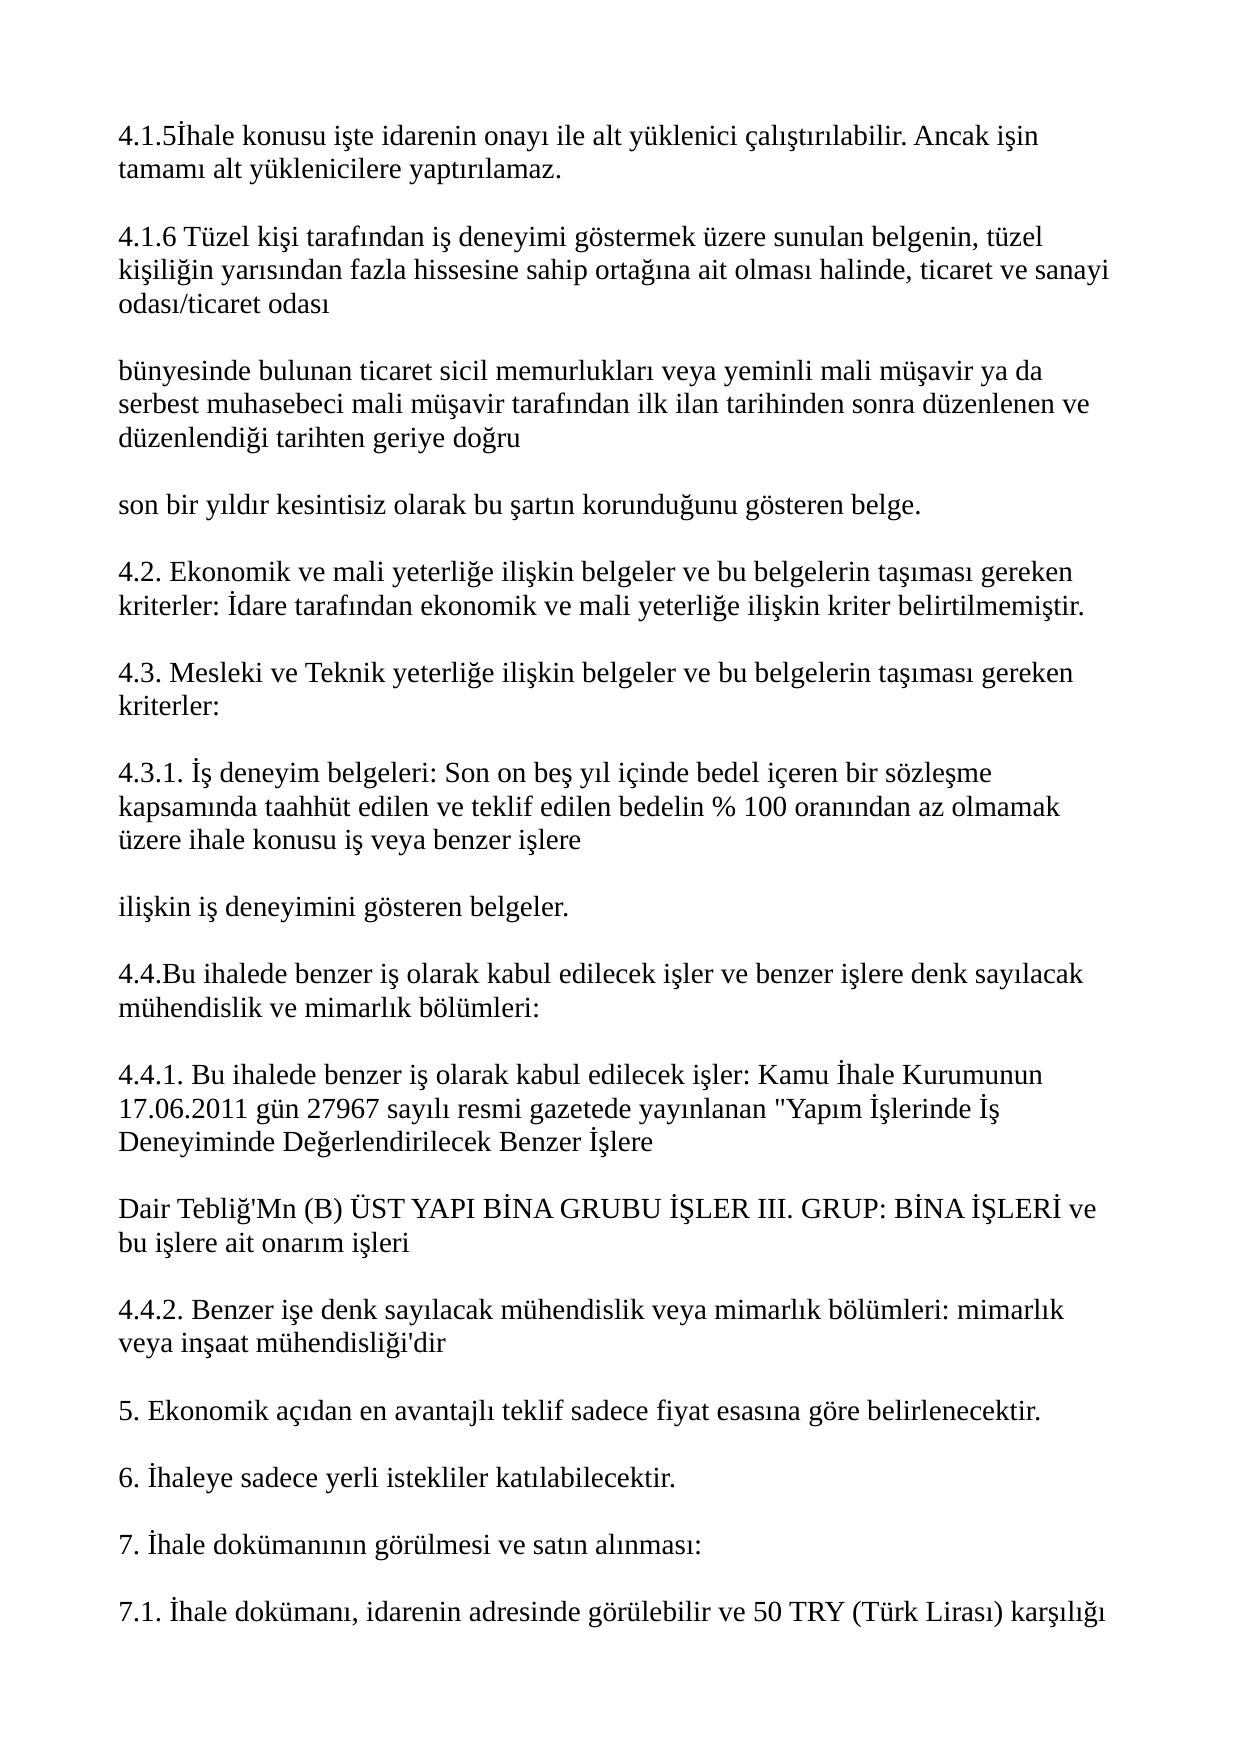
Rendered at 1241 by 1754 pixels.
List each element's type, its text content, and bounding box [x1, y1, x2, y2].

text 7. İhale dokümanının görülmesi ve satın alınması: [118, 1527, 1122, 1560]
text bünyesinde bulunan ticaret sicil memurlukları veya yeminli mali müşavir ya da serbest muhasebeci mali müşavir tarafından ilk ilan tarihinden sonra düzenlenen ve düzenlendiği tarihten geriye doğru [118, 353, 1122, 453]
text 4.4.1. Bu ihalede benzer iş olarak kabul edilecek işler: Kamu İhale Kurumunun 17.06.2011 gün 27967 sayılı resmi gazetede yayınlanan "Yapım İşlerinde İş Deneyiminde Değerlendirilecek Benzer İşlere [118, 1057, 1122, 1158]
text 4.1.6 Tüzel kişi tarafından iş deneyimi göstermek üzere sunulan belgenin, tüzel kişiliğin yarısından fazla hissesine sahip ortağına ait olması halinde, ticaret ve sanayi odası/ticaret odası [118, 219, 1122, 319]
text 4.3. Mesleki ve Teknik yeterliğe ilişkin belgeler ve bu belgelerin taşıması gereken kriterler: [118, 655, 1122, 722]
text 4.1.5İhale konusu işte idarenin onayı ile alt yüklenici çalıştırılabilir. Ancak işin tamamı alt yüklenicilere yaptırılamaz. [118, 118, 1122, 185]
text Dair Tebliğ'Mn (B) ÜST YAPI BİNA GRUBU İŞLER III. GRUP: BİNA İŞLERİ ve bu işlere ait onarım işleri [118, 1191, 1122, 1258]
text 4.4.Bu ihalede benzer iş olarak kabul edilecek işler ve benzer işlere denk sayılacak mühendislik ve mimarlık bölümleri: [118, 957, 1122, 1024]
text 7.1. İhale dokümanı, idarenin adresinde görülebilir ve 50 TRY (Türk Lirası) karşılığı [118, 1594, 1122, 1627]
text ilişkin iş deneyimini gösteren belgeler. [118, 889, 1122, 923]
text 4.2. Ekonomik ve mali yeterliğe ilişkin belgeler ve bu belgelerin taşıması gereken kriterler: İdare tarafından ekonomik ve mali yeterliğe ilişkin kriter belirtilmemiştir. [118, 554, 1122, 621]
text 4.3.1. İş deneyim belgeleri: Son on beş yıl içinde bedel içeren bir sözleşme kapsamında taahhüt edilen ve teklif edilen bedelin % 100 oranından az olmamak üzere ihale konusu iş veya benzer işlere [118, 755, 1122, 856]
text 6. İhaleye sadece yerli istekliler katılabilecektir. [118, 1460, 1122, 1493]
text 4.4.2. Benzer işe denk sayılacak mühendislik veya mimarlık bölümleri: mimarlık veya inşaat mühendisliği'dir [118, 1292, 1122, 1359]
text son bir yıldır kesintisiz olarak bu şartın korunduğunu gösteren belge. [118, 487, 1122, 521]
text 5. Ekonomik açıdan en avantajlı teklif sadece fiyat esasına göre belirlenecektir. [118, 1393, 1122, 1426]
